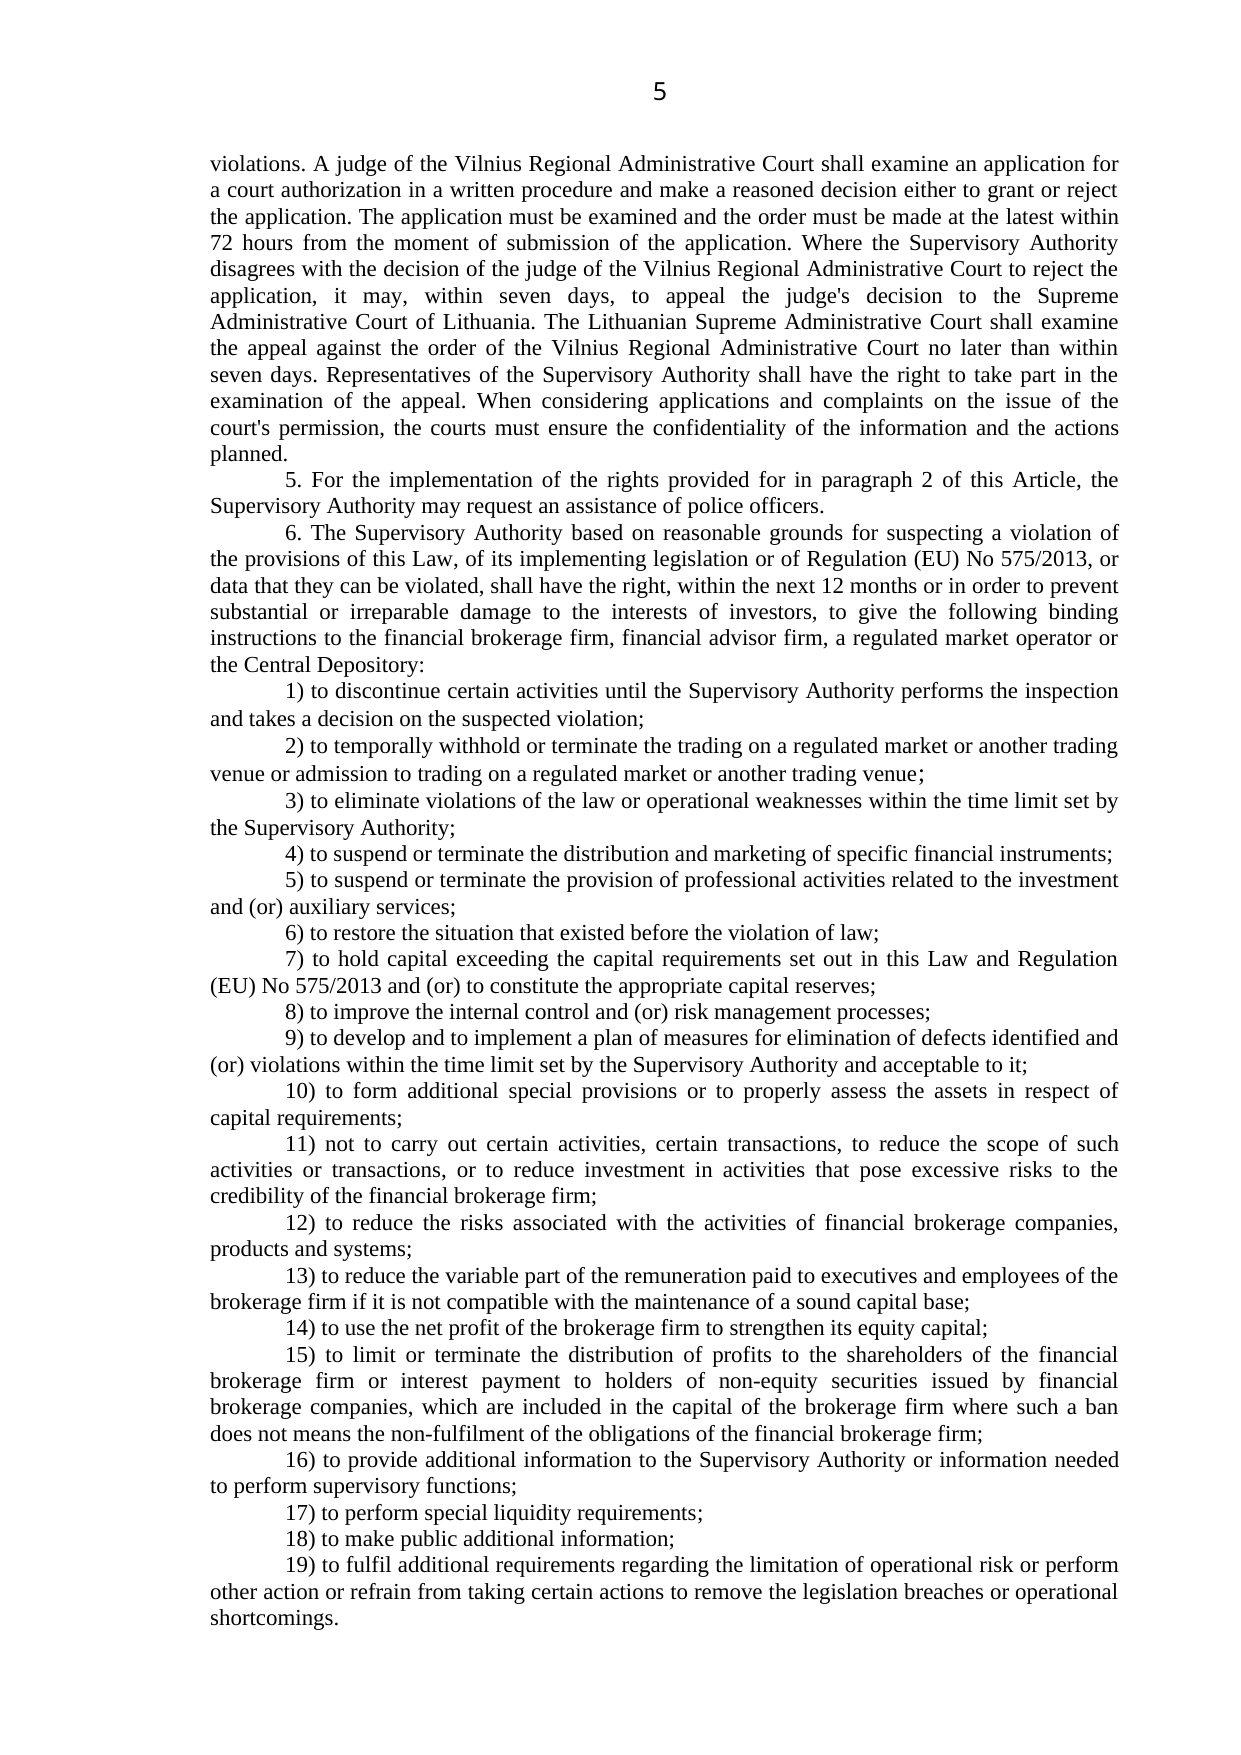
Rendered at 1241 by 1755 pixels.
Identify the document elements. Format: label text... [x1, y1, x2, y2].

text 7) to hold capital exceeding the capital requirements set out in this Law and Regulation (EU) No 575/2013 and (or) to constitute the appropriate capital reserves; [210, 945, 1120, 998]
text 9) to develop and to implement a plan of measures for elimination of defects identified and (or) violations within the time limit set by the Supervisory Authority and acceptable to it; [210, 1024, 1120, 1077]
text 12) to reduce the risks associated with the activities of financial brokerage companies, products and systems; [210, 1209, 1120, 1262]
text 3) to eliminate violations of the law or operational weaknesses within the time limit set by the Supervisory Authority; [210, 787, 1120, 840]
text 11) not to carry out certain activities, certain transactions, to reduce the scope of such activities or transactions, or to reduce investment in activities that pose excessive risks to the credibility of the financial brokerage firm; [210, 1130, 1120, 1209]
text violations. A judge of the Vilnius Regional Administrative Court shall examine an application for a court authorization in a written procedure and make a reasoned decision either to grant or reject the application. The application must be examined and the order must be made at the latest within 72 hours from the moment of submission of the application. Where the Supervisory Authority disagrees with the decision of the judge of the Vilnius Regional Administrative Court to reject the application, it may, within seven days, to appeal the judge's decision to the Supreme Administrative Court of Lithuania. The Lithuanian Supreme Administrative Court shall examine the appeal against the order of the Vilnius Regional Administrative Court no later than within seven days. Representatives of the Supervisory Authority shall have the right to take part in the examination of the appeal. When considering applications and complaints on the issue of the court's permission, the courts must ensure the confidentiality of the information and the actions planned. [210, 150, 1120, 466]
text 5. For the implementation of the rights provided for in paragraph 2 of this Article, the Supervisory Authority may request an assistance of police officers. [210, 466, 1120, 519]
text 19) to fulfil additional requirements regarding the limitation of operational risk or perform other action or refrain from taking certain actions to remove the legislation breaches or operational shortcomings. [210, 1552, 1120, 1631]
text 17) to perform special liquidity requirements; [210, 1499, 1120, 1525]
text 5) to suspend or terminate the provision of professional activities related to the investment and (or) auxiliary services; [210, 866, 1120, 919]
text 14) to use the net profit of the brokerage firm to strengthen its equity capital; [210, 1314, 1120, 1341]
text 8) to improve the internal control and (or) risk management processes; [210, 998, 1120, 1024]
text 6. The Supervisory Authority based on reasonable grounds for suspecting a violation of the provisions of this Law, of its implementing legislation or of Regulation (EU) No 575/2013, or data that they can be violated, shall have the right, within the next 12 months or in order to prevent substantial or irreparable damage to the interests of investors, to give the following binding instructions to the financial brokerage firm, financial advisor firm, a regulated market operator or the Central Depository: [210, 519, 1120, 677]
text 6) to restore the situation that existed before the violation of law; [210, 919, 1120, 945]
text 15) to limit or terminate the distribution of profits to the shareholders of the financial brokerage firm or interest payment to holders of non-equity securities issued by financial brokerage companies, which are included in the capital of the brokerage firm where such a ban does not means the non-fulfilment of the obligations of the financial brokerage firm; [210, 1341, 1120, 1446]
text 13) to reduce the variable part of the remuneration paid to executives and employees of the brokerage firm if it is not compatible with the maintenance of a sound capital base; [210, 1262, 1120, 1314]
text 16) to provide additional information to the Supervisory Authority or information needed to perform supervisory functions; [210, 1446, 1120, 1499]
text 1) to discontinue certain activities until the Supervisory Authority performs the inspection and takes a decision on the suspected violation; [210, 677, 1120, 732]
text 2) to temporally withhold or terminate the trading on a regulated market or another trading venue or admission to trading on a regulated market or another trading venue; [210, 732, 1120, 787]
text 18) to make public additional information; [210, 1525, 1120, 1552]
text 4) to suspend or terminate the distribution and marketing of specific financial instruments; [210, 840, 1120, 866]
text 10) to form additional special provisions or to properly assess the assets in respect of capital requirements; [210, 1077, 1120, 1130]
